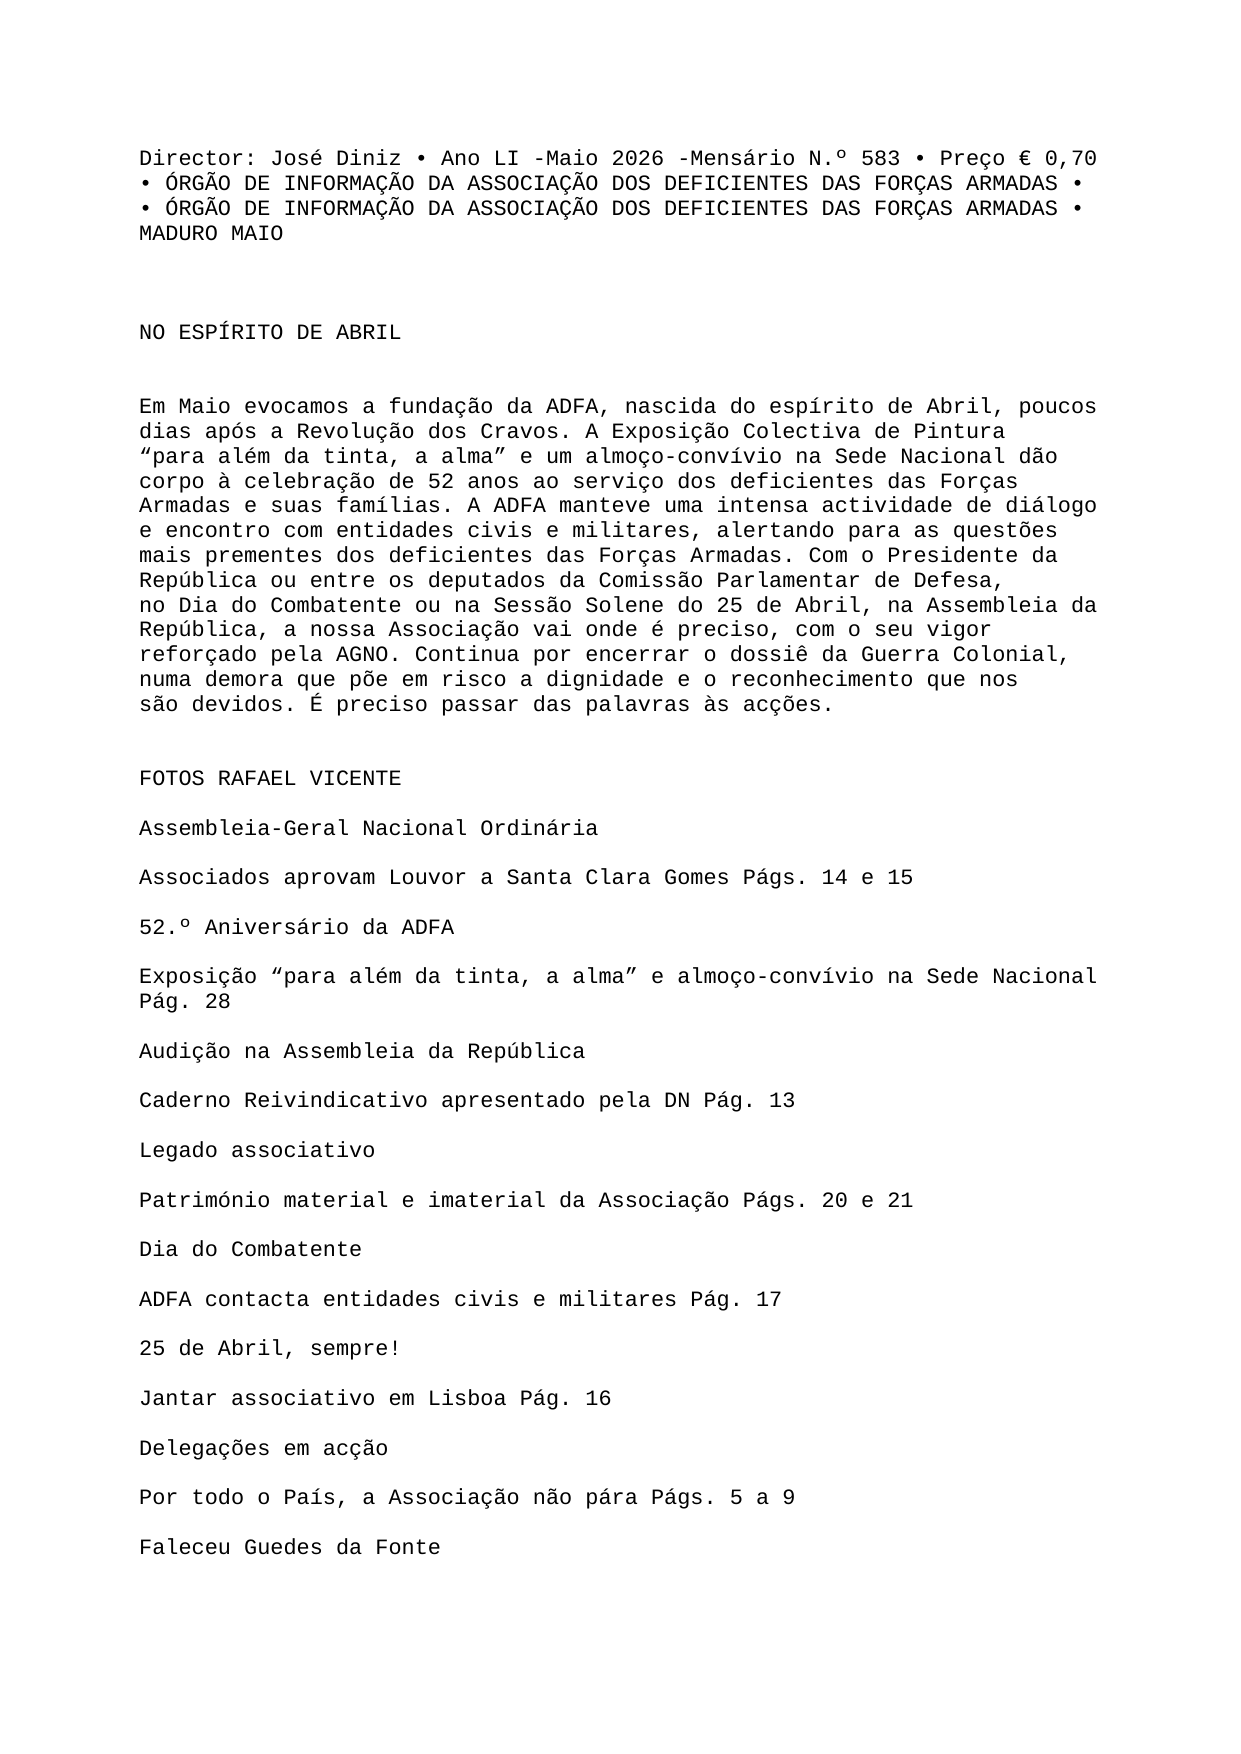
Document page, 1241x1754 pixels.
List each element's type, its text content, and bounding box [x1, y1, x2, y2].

text Assembleia-Geral Nacional Ordinária [139, 817, 1101, 842]
text mais prementes dos deficientes das Forças Armadas. Com o Presidente da República ou entre os deputados da Comissão Parlamentar de Defesa, [139, 544, 1101, 594]
text Jantar associativo em Lisboa Pág. 16 [139, 1387, 1101, 1412]
text “para além da tinta, a alma” e um almoço-convívio na Sede Nacional dão corpo à celebração de 52 anos ao serviço dos deficientes das Forças [139, 445, 1101, 495]
text Armadas e suas famílias. A ADFA manteve uma intensa actividade de diálogo e encontro com entidades civis e militares, alertando para as questões [139, 495, 1101, 544]
text NO ESPÍRITO DE ABRIL [139, 321, 1101, 346]
text Em Maio evocamos a fundação da ADFA, nascida do espírito de Abril, poucos dias após a Revolução dos Cravos. A Exposição Colectiva de Pintura [139, 396, 1101, 445]
text • ÓRGÃO DE INFORMAÇÃO DA ASSOCIAÇÃO DOS DEFICIENTES DAS FORÇAS ARMADAS • • ÓRGÃO DE INFORMAÇÃO DA ASSOCIAÇÃO DOS DEFICIENTES DAS FORÇAS ARMADAS • [139, 172, 1101, 222]
text Delegações em acção [139, 1437, 1101, 1462]
text reforçado pela AGNO. Continua por encerrar o dossiê da Guerra Colonial, numa demora que põe em risco a dignidade e o reconhecimento que nos [139, 643, 1101, 693]
text Património material e imaterial da Associação Págs. 20 e 21 [139, 1189, 1101, 1214]
text Dia do Combatente [139, 1238, 1101, 1263]
text Associados aprovam Louvor a Santa Clara Gomes Págs. 14 e 15 [139, 867, 1101, 891]
text MADURO MAIO [139, 222, 1101, 247]
text Director: José Diniz • Ano LI -Maio 2026 -Mensário N.º 583 • Preço € 0,70 [139, 148, 1101, 172]
text Por todo o País, a Associação não pára Págs. 5 a 9 [139, 1486, 1101, 1511]
text Audição na Assembleia da República [139, 1040, 1101, 1065]
text no Dia do Combatente ou na Sessão Solene do 25 de Abril, na Assembleia da República, a nossa Associação vai onde é preciso, com o seu vigor [139, 594, 1101, 643]
text FOTOS RAFAEL VICENTE [139, 767, 1101, 792]
text 25 de Abril, sempre! [139, 1338, 1101, 1362]
text Caderno Reivindicativo apresentado pela DN Pág. 13 [139, 1090, 1101, 1114]
text Legado associativo [139, 1139, 1101, 1164]
text Exposição “para além da tinta, a alma” e almoço-convívio na Sede Nacional Pág. 28 [139, 966, 1101, 1015]
text Faleceu Guedes da Fonte [139, 1536, 1101, 1561]
text são devidos. É preciso passar das palavras às acções. [139, 693, 1101, 718]
text 52.º Aniversário da ADFA [139, 916, 1101, 941]
text ADFA contacta entidades civis e militares Pág. 17 [139, 1288, 1101, 1313]
